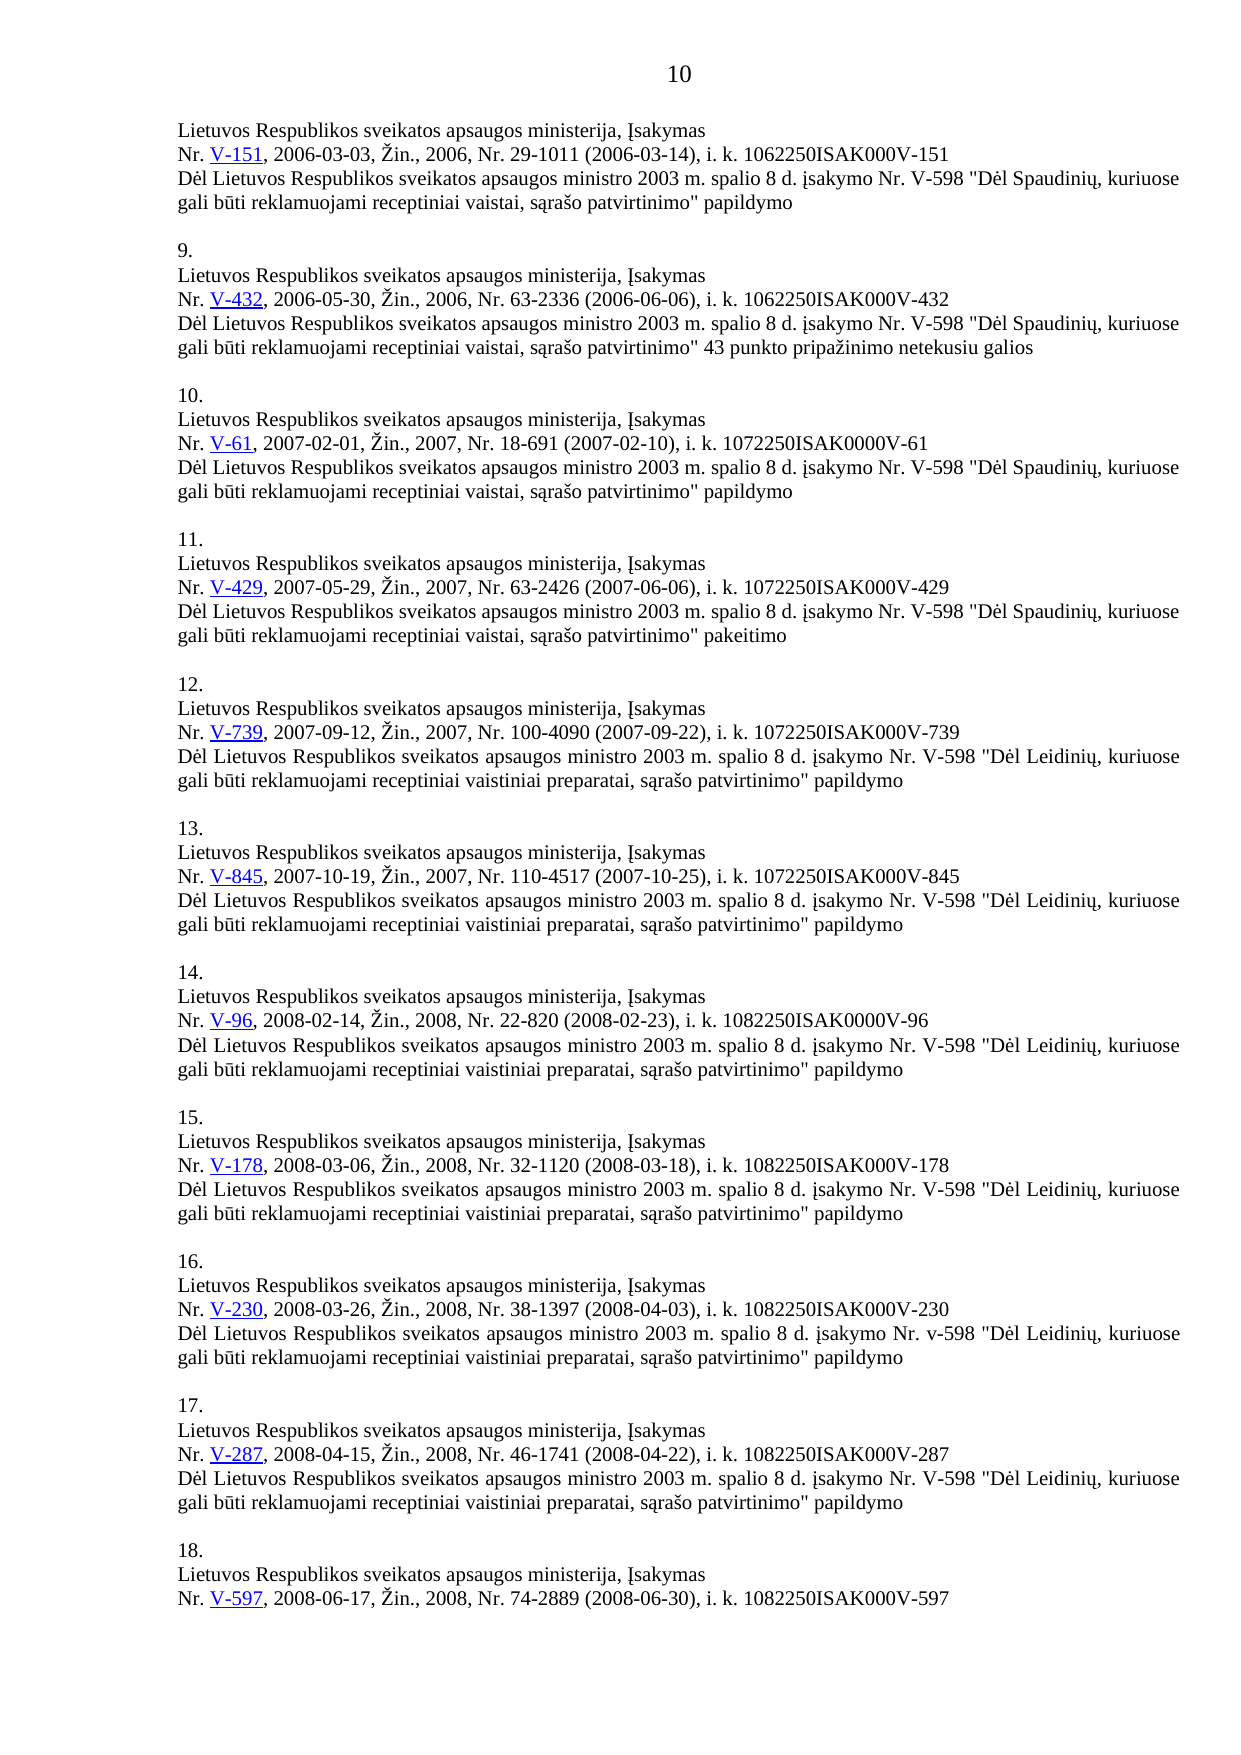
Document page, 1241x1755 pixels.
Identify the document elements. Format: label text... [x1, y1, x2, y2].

text Lietuvos Respublikos sveikatos apsaugos ministerija, Įsakymas [177, 262, 1181, 287]
text Dėl Lietuvos Respublikos sveikatos apsaugos ministro 2003 m. spalio 8 d. įsakymo Nr. V-598 "Dėl Spaudinių, kuriuose gali būti reklamuojami receptiniai vaistai, sąrašo patvirtinimo" 43 punkto pripažinimo netekusiu galios [177, 311, 1181, 359]
text Nr. V-432, 2006-05-30, Žin., 2006, Nr. 63-2336 (2006-06-06), i. k. 1062250ISAK000V-432 [177, 287, 1181, 311]
text Dėl Lietuvos Respublikos sveikatos apsaugos ministro 2003 m. spalio 8 d. įsakymo Nr. V-598 "Dėl Spaudinių, kuriuose gali būti reklamuojami receptiniai vaistai, sąrašo patvirtinimo" papildymo [177, 455, 1181, 503]
text Dėl Lietuvos Respublikos sveikatos apsaugos ministro 2003 m. spalio 8 d. įsakymo Nr. V-598 "Dėl Spaudinių, kuriuose gali būti reklamuojami receptiniai vaistai, sąrašo patvirtinimo" papildymo [177, 166, 1181, 214]
text Nr. V-61, 2007-02-01, Žin., 2007, Nr. 18-691 (2007-02-10), i. k. 1072250ISAK0000V-61 [177, 431, 1181, 455]
text Dėl Lietuvos Respublikos sveikatos apsaugos ministro 2003 m. spalio 8 d. įsakymo Nr. v-598 "Dėl Leidinių, kuriuose gali būti reklamuojami receptiniai vaistiniai preparatai, sąrašo patvirtinimo" papildymo [177, 1321, 1181, 1369]
text 12. [177, 672, 1181, 696]
text 18. [177, 1538, 1181, 1562]
text Nr. V-230, 2008-03-26, Žin., 2008, Nr. 38-1397 (2008-04-03), i. k. 1082250ISAK000V-230 [177, 1297, 1181, 1321]
text Dėl Lietuvos Respublikos sveikatos apsaugos ministro 2003 m. spalio 8 d. įsakymo Nr. V-598 "Dėl Leidinių, kuriuose gali būti reklamuojami receptiniai vaistiniai preparatai, sąrašo patvirtinimo" papildymo [177, 888, 1181, 936]
text Lietuvos Respublikos sveikatos apsaugos ministerija, Įsakymas [177, 1417, 1181, 1442]
text 15. [177, 1105, 1181, 1129]
text Dėl Lietuvos Respublikos sveikatos apsaugos ministro 2003 m. spalio 8 d. įsakymo Nr. V-598 "Dėl Leidinių, kuriuose gali būti reklamuojami receptiniai vaistiniai preparatai, sąrašo patvirtinimo" papildymo [177, 1177, 1181, 1225]
text Nr. V-96, 2008-02-14, Žin., 2008, Nr. 22-820 (2008-02-23), i. k. 1082250ISAK0000V-96 [177, 1008, 1181, 1032]
text Nr. V-151, 2006-03-03, Žin., 2006, Nr. 29-1011 (2006-03-14), i. k. 1062250ISAK000V-151 [177, 142, 1181, 166]
text Nr. V-429, 2007-05-29, Žin., 2007, Nr. 63-2426 (2007-06-06), i. k. 1072250ISAK000V-429 [177, 575, 1181, 599]
text 11. [177, 527, 1181, 551]
text 9. [177, 238, 1181, 262]
text 17. [177, 1393, 1181, 1417]
text Nr. V-178, 2008-03-06, Žin., 2008, Nr. 32-1120 (2008-03-18), i. k. 1082250ISAK000V-178 [177, 1153, 1181, 1177]
text Dėl Lietuvos Respublikos sveikatos apsaugos ministro 2003 m. spalio 8 d. įsakymo Nr. V-598 "Dėl Spaudinių, kuriuose gali būti reklamuojami receptiniai vaistai, sąrašo patvirtinimo" pakeitimo [177, 599, 1181, 647]
text Lietuvos Respublikos sveikatos apsaugos ministerija, Įsakymas [177, 1273, 1181, 1297]
text Lietuvos Respublikos sveikatos apsaugos ministerija, Įsakymas [177, 407, 1181, 431]
text Lietuvos Respublikos sveikatos apsaugos ministerija, Įsakymas [177, 984, 1181, 1008]
text Dėl Lietuvos Respublikos sveikatos apsaugos ministro 2003 m. spalio 8 d. įsakymo Nr. V-598 "Dėl Leidinių, kuriuose gali būti reklamuojami receptiniai vaistiniai preparatai, sąrašo patvirtinimo" papildymo [177, 1466, 1181, 1514]
text 13. [177, 816, 1181, 840]
text Nr. V-287, 2008-04-15, Žin., 2008, Nr. 46-1741 (2008-04-22), i. k. 1082250ISAK000V-287 [177, 1442, 1181, 1466]
text 14. [177, 960, 1181, 984]
text Dėl Lietuvos Respublikos sveikatos apsaugos ministro 2003 m. spalio 8 d. įsakymo Nr. V-598 "Dėl Leidinių, kuriuose gali būti reklamuojami receptiniai vaistiniai preparatai, sąrašo patvirtinimo" papildymo [177, 1032, 1181, 1081]
text Lietuvos Respublikos sveikatos apsaugos ministerija, Įsakymas [177, 696, 1181, 720]
text Lietuvos Respublikos sveikatos apsaugos ministerija, Įsakymas [177, 840, 1181, 864]
text 10. [177, 383, 1181, 407]
text Dėl Lietuvos Respublikos sveikatos apsaugos ministro 2003 m. spalio 8 d. įsakymo Nr. V-598 "Dėl Leidinių, kuriuose gali būti reklamuojami receptiniai vaistiniai preparatai, sąrašo patvirtinimo" papildymo [177, 744, 1181, 792]
text Lietuvos Respublikos sveikatos apsaugos ministerija, Įsakymas [177, 1129, 1181, 1153]
text Lietuvos Respublikos sveikatos apsaugos ministerija, Įsakymas [177, 118, 1181, 142]
text Nr. V-739, 2007-09-12, Žin., 2007, Nr. 100-4090 (2007-09-22), i. k. 1072250ISAK000V-739 [177, 720, 1181, 744]
text Nr. V-597, 2008-06-17, Žin., 2008, Nr. 74-2889 (2008-06-30), i. k. 1082250ISAK000V-597 [177, 1586, 1181, 1610]
text Nr. V-845, 2007-10-19, Žin., 2007, Nr. 110-4517 (2007-10-25), i. k. 1072250ISAK000V-845 [177, 864, 1181, 888]
text Lietuvos Respublikos sveikatos apsaugos ministerija, Įsakymas [177, 551, 1181, 575]
text 16. [177, 1249, 1181, 1273]
text Lietuvos Respublikos sveikatos apsaugos ministerija, Įsakymas [177, 1562, 1181, 1586]
